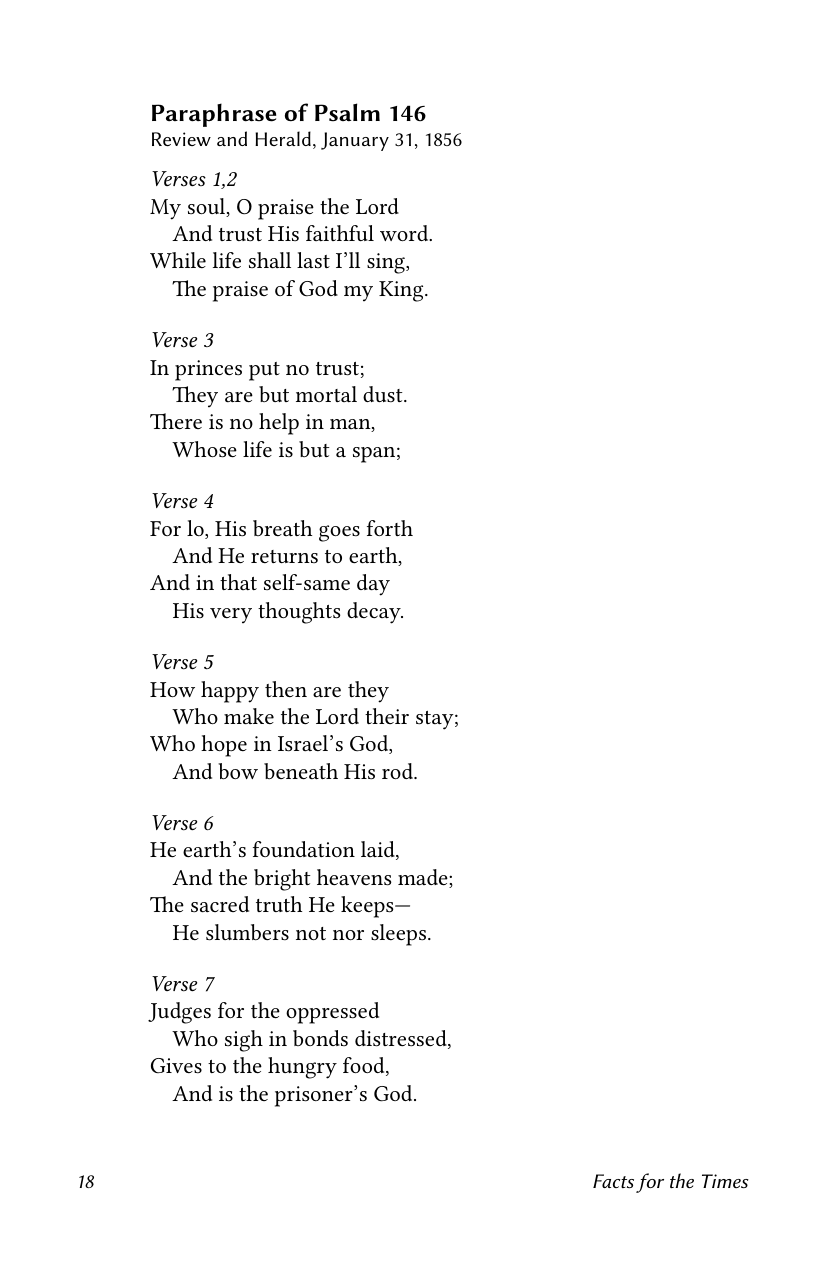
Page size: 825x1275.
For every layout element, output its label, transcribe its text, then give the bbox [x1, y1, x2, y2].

text Whose life is but a span; [150, 437, 750, 463]
text Judges for the oppressed [150, 998, 750, 1024]
text He earth’s foundation laid, [150, 837, 750, 863]
title Paraphrase of Psalm 146 [150, 99, 750, 127]
text He slumbers not nor sleeps. [150, 919, 750, 946]
text And He returns to earth, [150, 543, 750, 569]
text Gives to the hungry food, [150, 1053, 750, 1079]
text Verse 4 [150, 488, 750, 514]
text Verses 1,2 [150, 166, 750, 192]
text My soul, O praise the Lord [150, 194, 750, 220]
text For lo, His breath goes forth [150, 516, 750, 542]
text Who sigh in bonds distressed, [150, 1026, 750, 1052]
text In princes put no trust; [150, 354, 750, 381]
text And trust His faithful word. [150, 221, 750, 247]
text Who make the Lord their stay; [150, 704, 750, 730]
text And bow beneath His rod. [150, 759, 750, 785]
text Who hope in Israel’s God, [150, 731, 750, 757]
text They are but mortal dust. [150, 382, 750, 408]
text Verse 7 [150, 971, 750, 997]
text The sacred truth He keeps— [150, 892, 750, 918]
text There is no help in man, [150, 409, 750, 436]
text Verse 6 [150, 810, 750, 836]
title Review and Herald, January 31, 1856 [150, 127, 750, 151]
text Verse 3 [150, 327, 750, 353]
text His very thoughts decay. [150, 598, 750, 624]
text And the bright heavens made; [150, 865, 750, 891]
text The praise of God my King. [150, 276, 750, 302]
text And in that self-same day [150, 570, 750, 596]
text Verse 5 [150, 649, 750, 675]
text While life shall last I’ll sing, [150, 248, 750, 274]
text How happy then are they [150, 676, 750, 703]
text And is the prisoner’s God. [150, 1081, 750, 1107]
